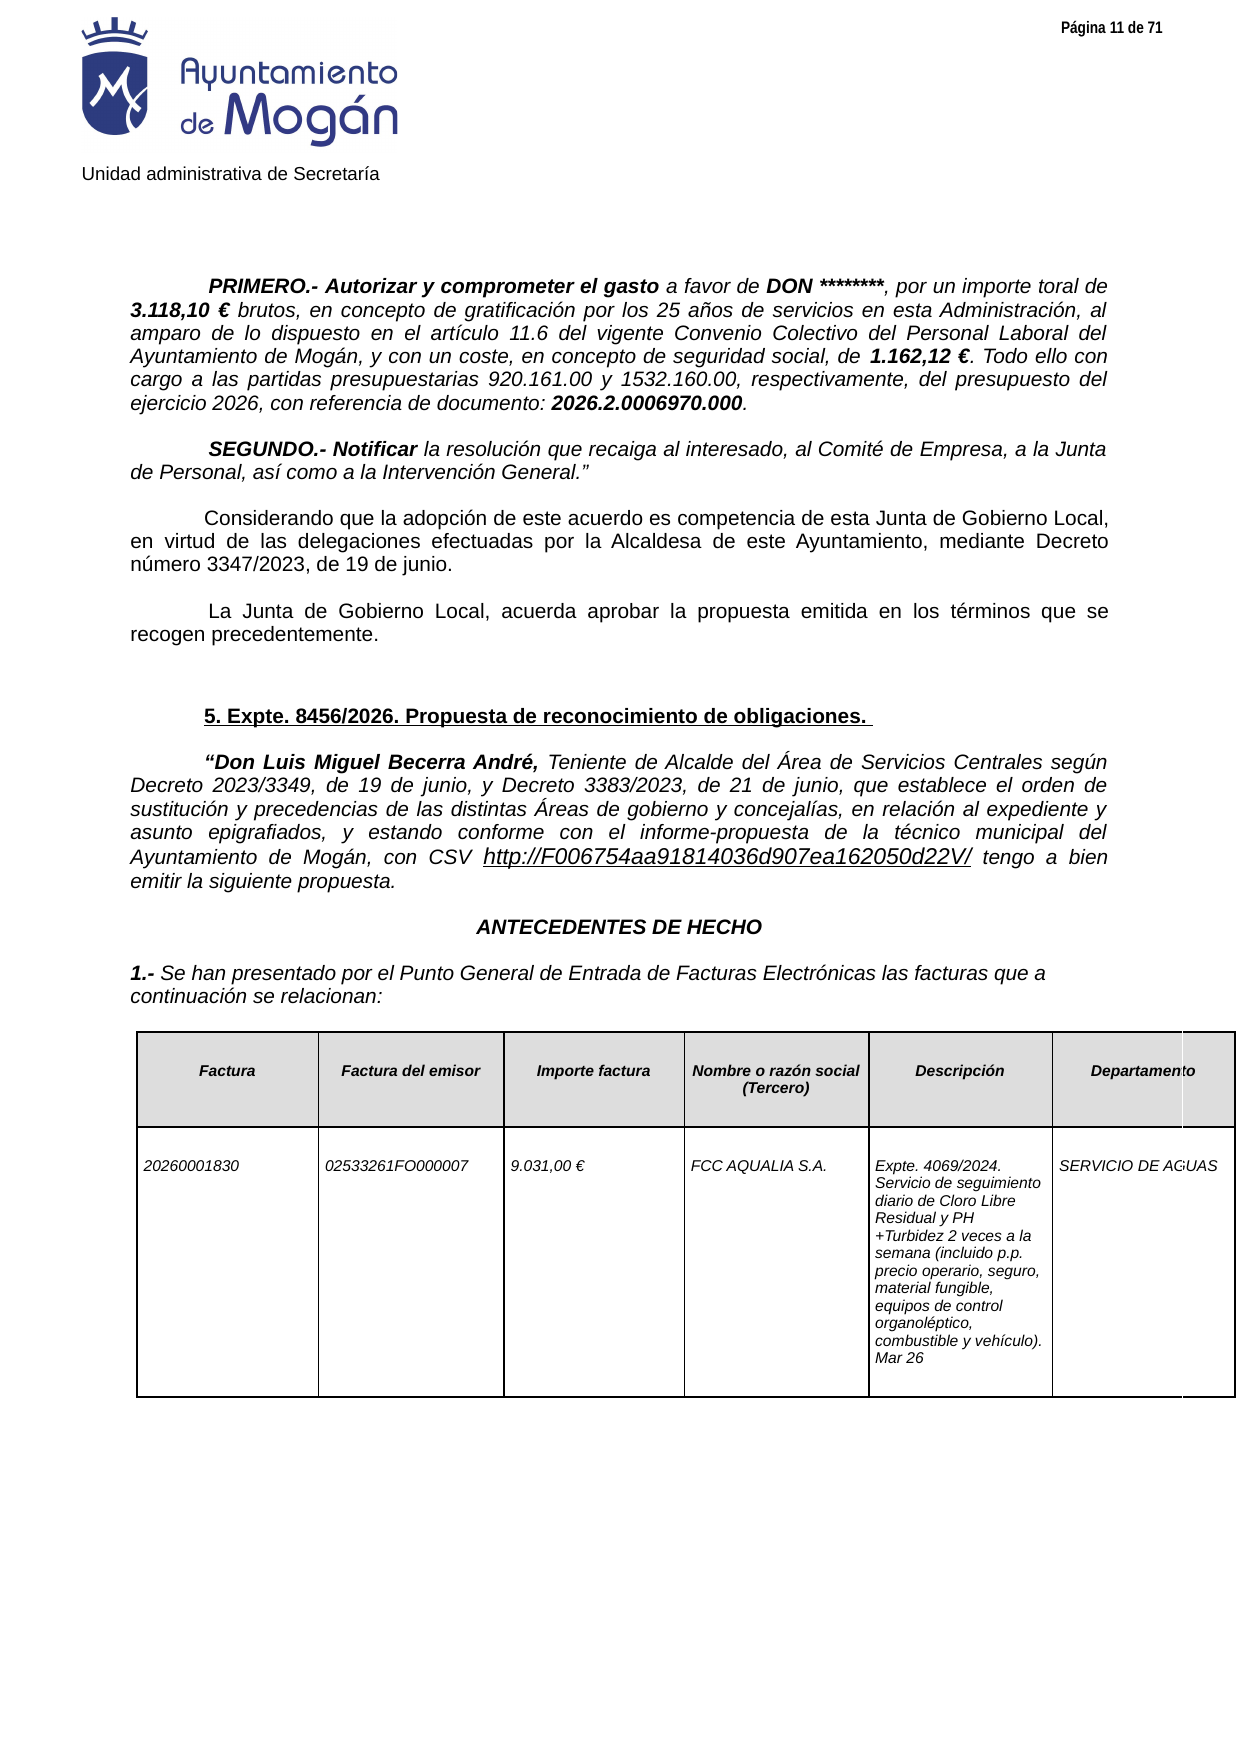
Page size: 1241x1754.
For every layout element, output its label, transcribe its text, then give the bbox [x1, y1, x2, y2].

picture [81, 17, 398, 153]
text La Junta de Gobierno Local, acuerda aprobar la propuesta emitida en los términos que se recogen precedentemente. [130, 599, 1110, 646]
table_header Departamento [1183, 1033, 1234, 1126]
table_cell FCC AQUALIA S.A. [685, 1128, 868, 1396]
text ANTECEDENTES DE HECHO [130, 916, 1110, 939]
text Considerando que la adopción de este acuerdo es competencia de esta Junta de Gobierno Local, en virtud de las delegaciones efectuadas por la Alcaldesa de este Ayuntamiento, mediante Decreto número 3347/2023, de 19 de junio. [130, 507, 1110, 576]
table_cell 9.031,00 € [505, 1128, 684, 1396]
table_cell Expte. 4069/2024. Servicio de seguimiento diario de Cloro Libre Residual y PH +Turbidez 2 veces a la semana (incluido p.p. precio operario, seguro, material fungible, equipos de control organoléptico, combustible y vehículo). Mar 26 [870, 1128, 1052, 1396]
text “Don Luis Miguel Becerra André, Teniente de Alcalde del Área de Servicios Centrales según Decreto 2023/3349, de 19 de junio, y Decreto 3383/2023, de 21 de junio, que establece el orden de sustitución y precedencias de las distintas Áreas de gobierno y concejalías, en relación al expediente y asunto epigrafiados, y estando conforme con el informe-propuesta de la técnico municipal del Ayuntamiento de Mogán, con CSV http://F006754aa91814036d907ea162050d22V/ tengo a bien emitir la siguiente propuesta. [130, 751, 1110, 893]
table_cell SERVICIO DE AGUAS [1183, 1128, 1234, 1396]
table_cell 02533261FO000007 [319, 1128, 503, 1396]
table_header Departamento [1053, 1033, 1182, 1126]
text SEGUNDO.- Notificar la resolución que recaiga al interesado, al Comité de Empresa, a la Junta de Personal, así como a la Intervención General.” [130, 437, 1110, 484]
table_cell 20260001830 [138, 1128, 318, 1396]
table_cell SERVICIO DE AGUAS [1053, 1128, 1182, 1396]
table_header Factura [138, 1033, 318, 1126]
text 1.- Se han presentado por el Punto General de Entrada de Facturas Electrónicas las facturas que a continuación se relacionan: [130, 962, 1110, 1008]
table_header Nombre o razón social (Tercero) [685, 1033, 868, 1126]
table_header Descripción [870, 1033, 1052, 1126]
table_header Factura del emisor [319, 1033, 503, 1126]
table_header Importe factura [505, 1033, 684, 1126]
text PRIMERO.- Autorizar y comprometer el gasto a favor de DON ********, por un importe toral de 3.118,10 € brutos, en concepto de gratificación por los 25 años de servicios en esta Administración, al amparo de lo dispuesto en el artículo 11.6 del vigente Convenio Colectivo del Personal Laboral del Ayuntamiento de Mogán, y con un coste, en concepto de seguridad social, de 1.162,12 €. Todo ello con cargo a las partidas presupuestarias 920.161.00 y 1532.160.00, respectivamente, del presupuesto del ejercicio 2026, con referencia de documento: 2026.2.0006970.000. [130, 275, 1110, 414]
text 5. Expte. 8456/2026. Propuesta de reconocimiento de obligaciones. [130, 705, 1110, 728]
